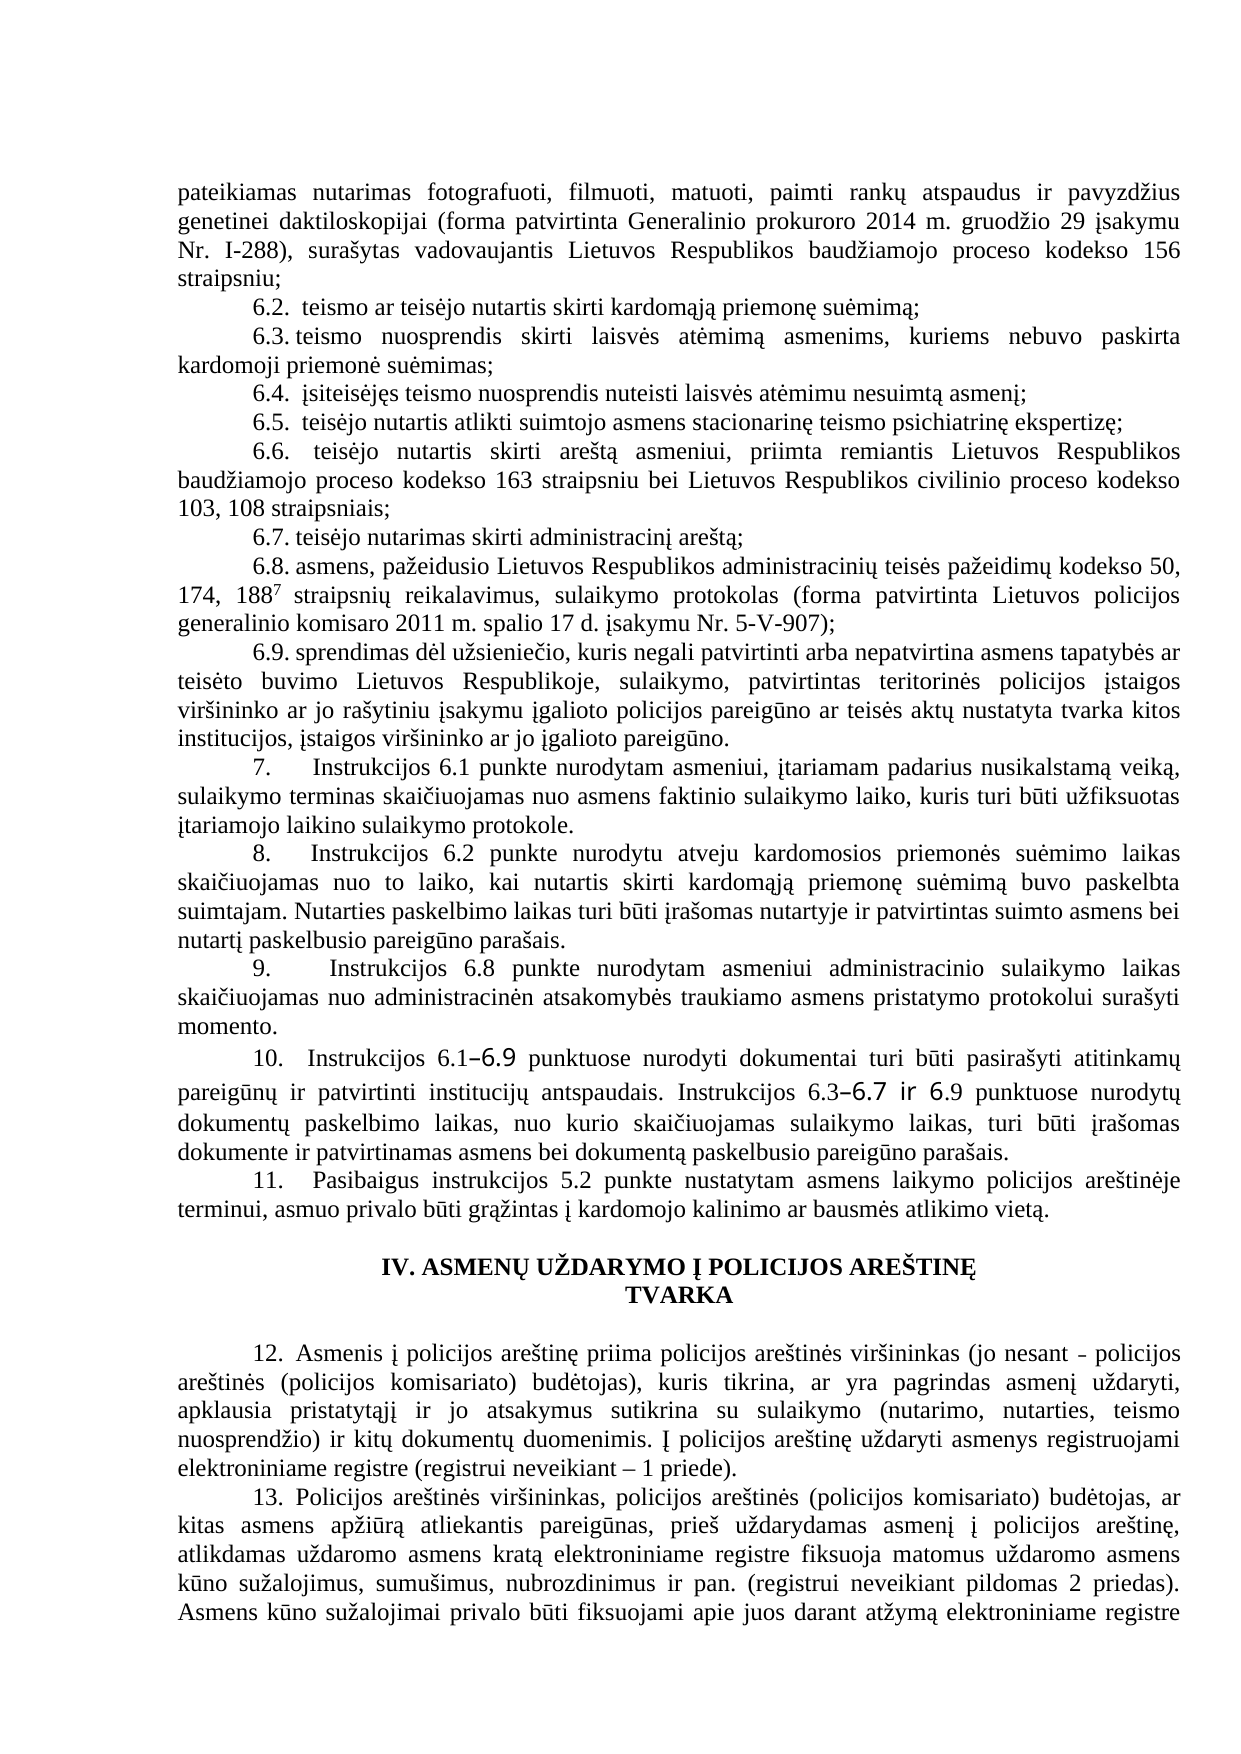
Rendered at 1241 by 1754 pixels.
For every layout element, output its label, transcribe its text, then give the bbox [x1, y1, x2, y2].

text 6.4. įsiteisėjęs teismo nuosprendis nuteisti laisvės atėmimu nesuimtą asmenį; [177, 378, 1181, 407]
text 6.3. teismo nuosprendis skirti laisvės atėmimą asmenims, kuriems nebuvo paskirta kardomoji priemonė suėmimas; [177, 321, 1181, 378]
text 6.5. teisėjo nutartis atlikti suimtojo asmens stacionarinę teismo psichiatrinę ekspertizę; [177, 407, 1181, 436]
text 6.6. teisėjo nutartis skirti areštą asmeniui, priimta remiantis Lietuvos Respublikos baudžiamojo proceso kodekso 163 straipsniu bei Lietuvos Respublikos civilinio proceso kodekso 103, 108 straipsniais; [177, 436, 1181, 522]
text TVARKA [177, 1280, 1181, 1309]
text 6.9. sprendimas dėl užsieniečio, kuris negali patvirtinti arba nepatvirtina asmens tapatybės ar teisėto buvimo Lietuvos Respublikoje, sulaikymo, patvirtintas teritorinės policijos įstaigos viršininko ar jo rašytiniu įsakymu įgalioto policijos pareigūno ar teisės aktų nustatyta tvarka kitos institucijos, įstaigos viršininko ar jo įgalioto pareigūno. [177, 637, 1181, 752]
text 9. Instrukcijos 6.8 punkte nurodytam asmeniui administracinio sulaikymo laikas skaičiuojamas nuo administracinėn atsakomybės traukiamo asmens pristatymo protokolui surašyti momento. [177, 953, 1181, 1040]
text pateikiamas nutarimas fotografuoti, filmuoti, matuoti, paimti rankų atspaudus ir pavyzdžius genetinei daktiloskopijai (forma patvirtinta Generalinio prokuroro 2014 m. gruodžio 29 įsakymu Nr. I-288), surašytas vadovaujantis Lietuvos Respublikos baudžiamojo proceso kodekso 156 straipsniu; [177, 177, 1181, 292]
text IV. ASMENŲ UŽDARYMO Į POLICIJOS AREŠTINĘ [177, 1252, 1181, 1280]
text 6.7. teisėjo nutarimas skirti administracinį areštą; [177, 522, 1181, 551]
text 6.2. teismo ar teisėjo nutartis skirti kardomąją priemonę suėmimą; [177, 292, 1181, 321]
text 8. Instrukcijos 6.2 punkte nurodytu atveju kardomosios priemonės suėmimo laikas skaičiuojamas nuo to laiko, kai nutartis skirti kardomąją priemonę suėmimą buvo paskelbta suimtajam. Nutarties paskelbimo laikas turi būti įrašomas nutartyje ir patvirtintas suimto asmens bei nutartį paskelbusio pareigūno parašais. [177, 838, 1181, 953]
text 11. Pasibaigus instrukcijos 5.2 punkte nustatytam asmens laikymo policijos areštinėje terminui, asmuo privalo būti grąžintas į kardomojo kalinimo ar bausmės atlikimo vietą. [177, 1165, 1181, 1223]
text 10. Instrukcijos 6.1–6.9 punktuose nurodyti dokumentai turi būti pasirašyti atitinkamų pareigūnų ir patvirtinti institucijų antspaudais. Instrukcijos 6.3–6.7 ir 6.9 punktuose nurodytų dokumentų paskelbimo laikas, nuo kurio skaičiuojamas sulaikymo laikas, turi būti įrašomas dokumente ir patvirtinamas asmens bei dokumentą paskelbusio pareigūno parašais. [177, 1040, 1181, 1165]
text 13. Policijos areštinės viršininkas, policijos areštinės (policijos komisariato) budėtojas, ar kitas asmens apžiūrą atliekantis pareigūnas, prieš uždarydamas asmenį į policijos areštinę, atlikdamas uždaromo asmens kratą elektroniniame registre fiksuoja matomus uždaromo asmens kūno sužalojimus, sumušimus, nubrozdinimus ir pan. (registrui neveikiant pildomas 2 priedas). Asmens kūno sužalojimai privalo būti fiksuojami apie juos darant atžymą elektroniniame registre [177, 1482, 1181, 1625]
text 12. Asmenis į policijos areštinę priima policijos areštinės viršininkas (jo nesant – policijos areštinės (policijos komisariato) budėtojas), kuris tikrina, ar yra pagrindas asmenį uždaryti, apklausia pristatytąjį ir jo atsakymus sutikrina su sulaikymo (nutarimo, nutarties, teismo nuosprendžio) ir kitų dokumentų duomenimis. Į policijos areštinę uždaryti asmenys registruojami elektroniniame registre (registrui neveikiant – 1 priede). [177, 1338, 1181, 1482]
text 6.8. asmens, pažeidusio Lietuvos Respublikos administracinių teisės pažeidimų kodekso 50, 174, 1887 straipsnių reikalavimus, sulaikymo protokolas (forma patvirtinta Lietuvos policijos generalinio komisaro 2011 m. spalio 17 d. įsakymu Nr. 5-V-907); [177, 551, 1181, 637]
text 7. Instrukcijos 6.1 punkte nurodytam asmeniui, įtariamam padarius nusikalstamą veiką, sulaikymo terminas skaičiuojamas nuo asmens faktinio sulaikymo laiko, kuris turi būti užfiksuotas įtariamojo laikino sulaikymo protokole. [177, 752, 1181, 838]
